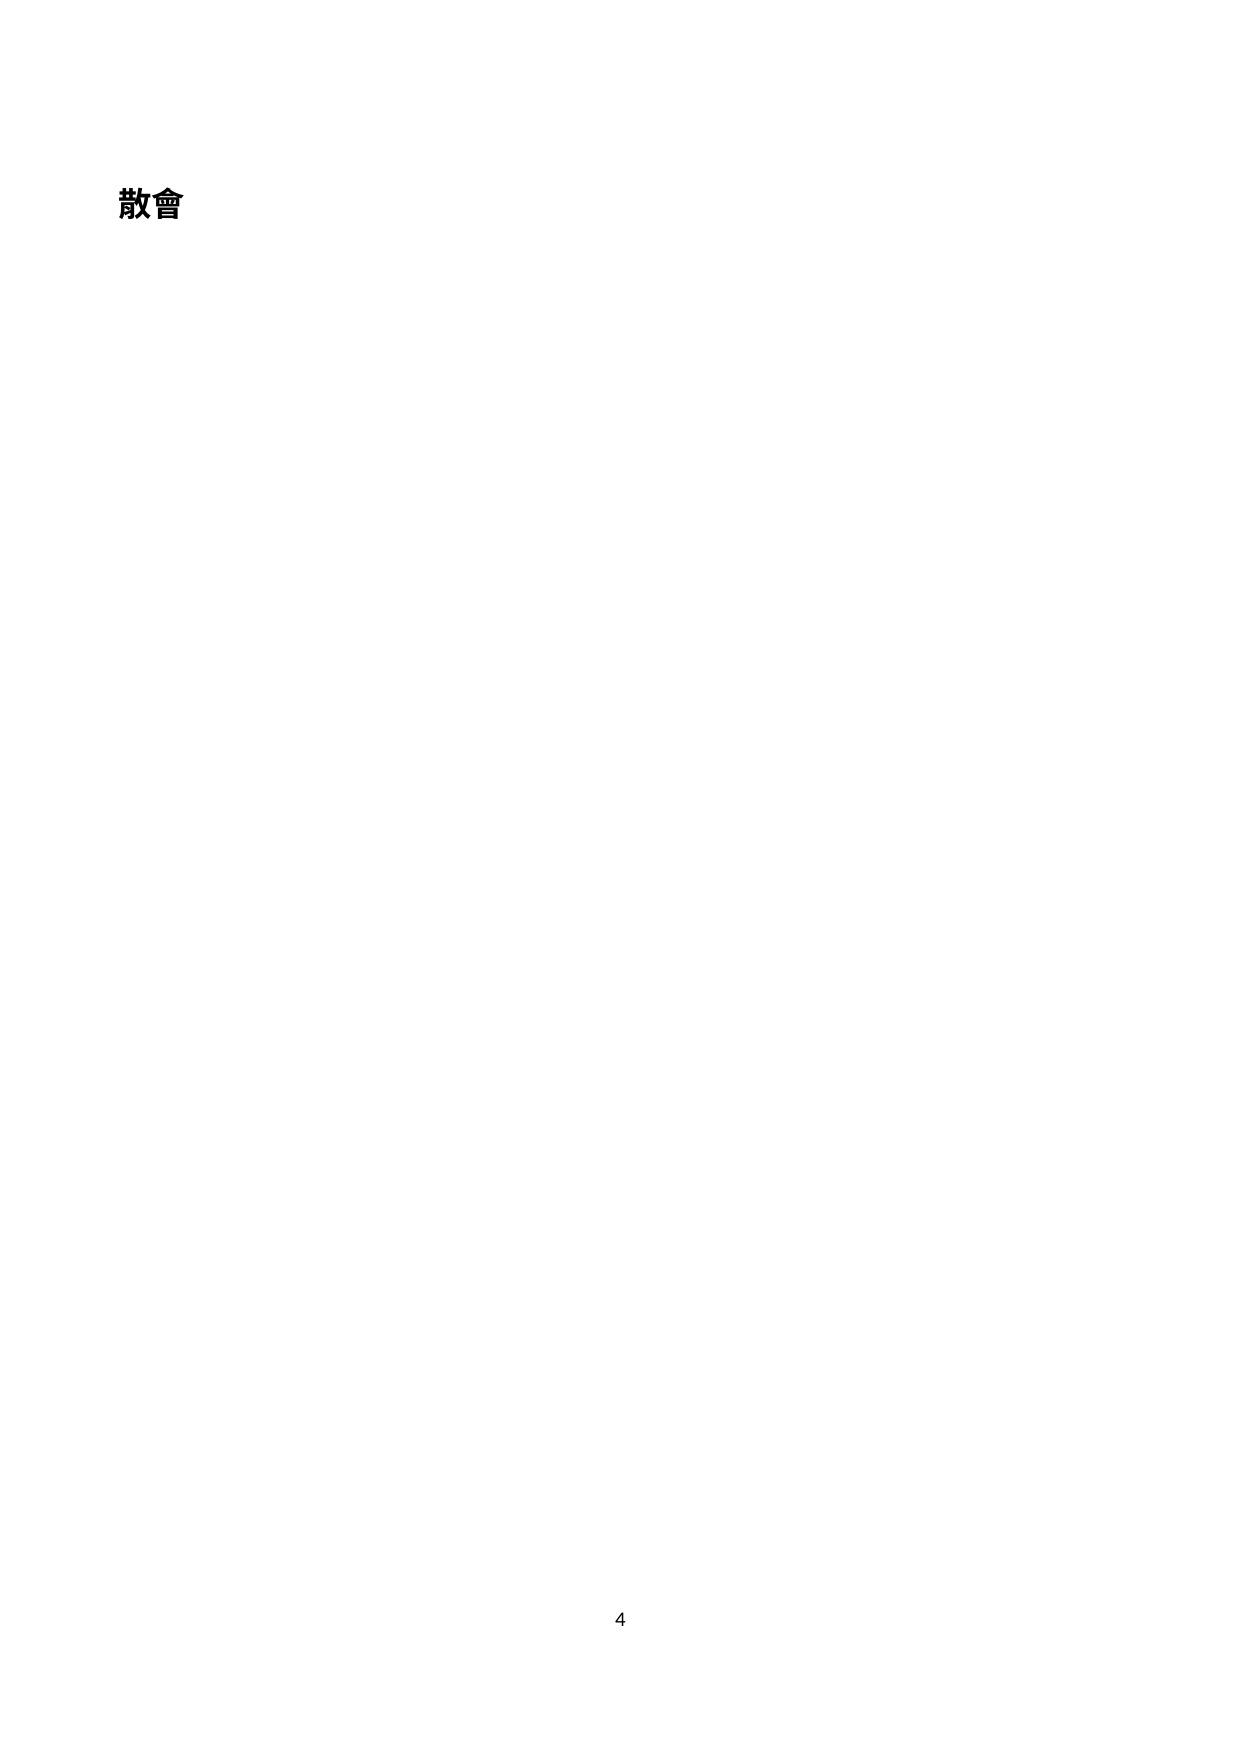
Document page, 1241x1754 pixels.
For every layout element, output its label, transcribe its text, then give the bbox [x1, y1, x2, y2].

text 散會 [118, 160, 1122, 222]
